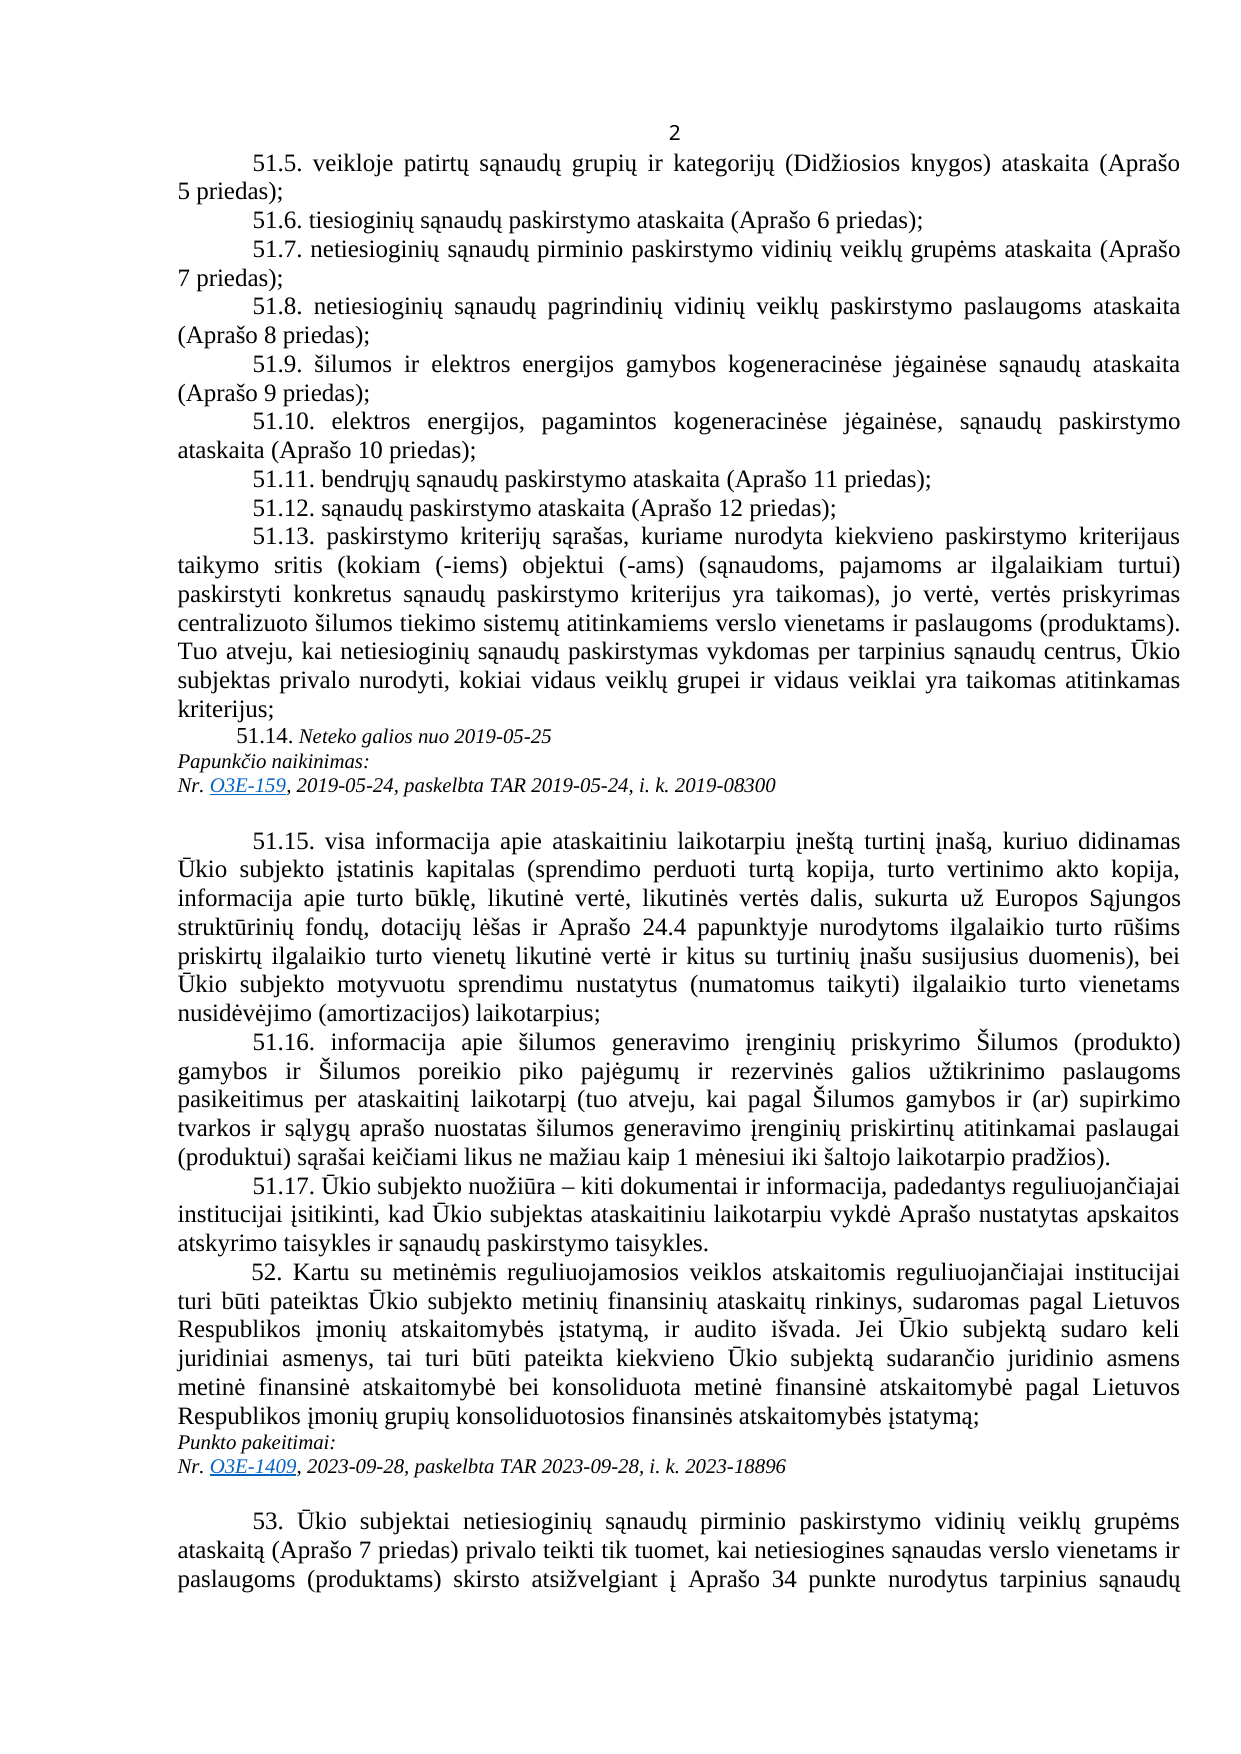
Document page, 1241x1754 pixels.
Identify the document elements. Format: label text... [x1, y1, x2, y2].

text 51.13. paskirstymo kriterijų sąrašas, kuriame nurodyta kiekvieno paskirstymo kriterijaus taikymo sritis (kokiam (-iems) objektui (-ams) (sąnaudoms, pajamoms ar ilgalaikiam turtui) paskirstyti konkretus sąnaudų paskirstymo kriterijus yra taikomas), jo vertė, vertės priskyrimas centralizuoto šilumos tiekimo sistemų atitinkamiems verslo vienetams ir paslaugoms (produktams). Tuo atveju, kai netiesioginių sąnaudų paskirstymas vykdomas per tarpinius sąnaudų centrus, Ūkio subjektas privalo nurodyti, kokiai vidaus veiklų grupei ir vidaus veiklai yra taikomas atitinkamas kriterijus; [177, 521, 1181, 723]
text 51.7. netiesioginių sąnaudų pirminio paskirstymo vidinių veiklų grupėms ataskaita (Aprašo 7 priedas); [177, 234, 1181, 291]
text Nr. O3E-159, 2019-05-24, paskelbta TAR 2019-05-24, i. k. 2019-08300 [177, 773, 1181, 797]
text 51.15. visa informacija apie ataskaitiniu laikotarpiu įneštą turtinį įnašą, kuriuo didinamas Ūkio subjekto įstatinis kapitalas (sprendimo perduoti turtą kopija, turto vertinimo akto kopija, informacija apie turto būklę, likutinė vertė, likutinės vertės dalis, sukurta už Europos Sąjungos struktūrinių fondų, dotacijų lėšas ir Aprašo 24.4 papunktyje nurodytoms ilgalaikio turto rūšims priskirtų ilgalaikio turto vienetų likutinė vertė ir kitus su turtinių įnašu susijusius duomenis), bei Ūkio subjekto motyvuotu sprendimu nustatytus (numatomus taikyti) ilgalaikio turto vienetams nusidėvėjimo (amortizacijos) laikotarpius; [177, 826, 1181, 1027]
text Nr. O3E-1409, 2023-09-28, paskelbta TAR 2023-09-28, i. k. 2023-18896 [177, 1454, 1181, 1478]
text 51.11. bendrųjų sąnaudų paskirstymo ataskaita (Aprašo 11 priedas); [177, 464, 1181, 493]
text 51.10. elektros energijos, pagamintos kogeneracinėse jėgainėse, sąnaudų paskirstymo ataskaita (Aprašo 10 priedas); [177, 406, 1181, 464]
text 51.16. informacija apie šilumos generavimo įrenginių priskyrimo Šilumos (produkto) gamybos ir Šilumos poreikio piko pajėgumų ir rezervinės galios užtikrinimo paslaugoms pasikeitimus per ataskaitinį laikotarpį (tuo atveju, kai pagal Šilumos gamybos ir (ar) supirkimo tvarkos ir sąlygų aprašo nuostatas šilumos generavimo įrenginių priskirtinų atitinkamai paslaugai (produktui) sąrašai keičiami likus ne mažiau kaip 1 mėnesiui iki šaltojo laikotarpio pradžios). [177, 1027, 1181, 1171]
text 51.14. Neteko galios nuo 2019-05-25 [177, 723, 1181, 749]
text 51.6. tiesioginių sąnaudų paskirstymo ataskaita (Aprašo 6 priedas); [177, 205, 1181, 234]
text 51.5. veikloje patirtų sąnaudų grupių ir kategorijų (Didžiosios knygos) ataskaita (Aprašo 5 priedas); [177, 148, 1181, 205]
text 52. Kartu su metinėmis reguliuojamosios veiklos atskaitomis reguliuojančiajai institucijai turi būti pateiktas Ūkio subjekto metinių finansinių ataskaitų rinkinys, sudaromas pagal Lietuvos Respublikos įmonių atskaitomybės įstatymą, ir audito išvada. Jei Ūkio subjektą sudaro keli juridiniai asmenys, tai turi būti pateikta kiekvieno Ūkio subjektą sudarančio juridinio asmens metinė finansinė atskaitomybė bei konsoliduota metinė finansinė atskaitomybė pagal Lietuvos Respublikos įmonių grupių konsoliduotosios finansinės atskaitomybės įstatymą; [177, 1257, 1181, 1429]
text 51.17. Ūkio subjekto nuožiūra – kiti dokumentai ir informacija, padedantys reguliuojančiajai institucijai įsitikinti, kad Ūkio subjektas ataskaitiniu laikotarpiu vykdė Aprašo nustatytas apskaitos atskyrimo taisykles ir sąnaudų paskirstymo taisykles. [177, 1171, 1181, 1257]
text Punkto pakeitimai: [177, 1429, 1181, 1454]
text 51.8. netiesioginių sąnaudų pagrindinių vidinių veiklų paskirstymo paslaugoms ataskaita (Aprašo 8 priedas); [177, 291, 1181, 349]
text Papunkčio naikinimas: [177, 749, 1181, 773]
text 51.12. sąnaudų paskirstymo ataskaita (Aprašo 12 priedas); [177, 493, 1181, 521]
text 51.9. šilumos ir elektros energijos gamybos kogeneracinėse jėgainėse sąnaudų ataskaita (Aprašo 9 priedas); [177, 349, 1181, 406]
text 53. Ūkio subjektai netiesioginių sąnaudų pirminio paskirstymo vidinių veiklų grupėms ataskaitą (Aprašo 7 priedas) privalo teikti tik tuomet, kai netiesiogines sąnaudas verslo vienetams ir paslaugoms (produktams) skirsto atsižvelgiant į Aprašo 34 punkte nurodytus tarpinius sąnaudų [177, 1506, 1181, 1593]
